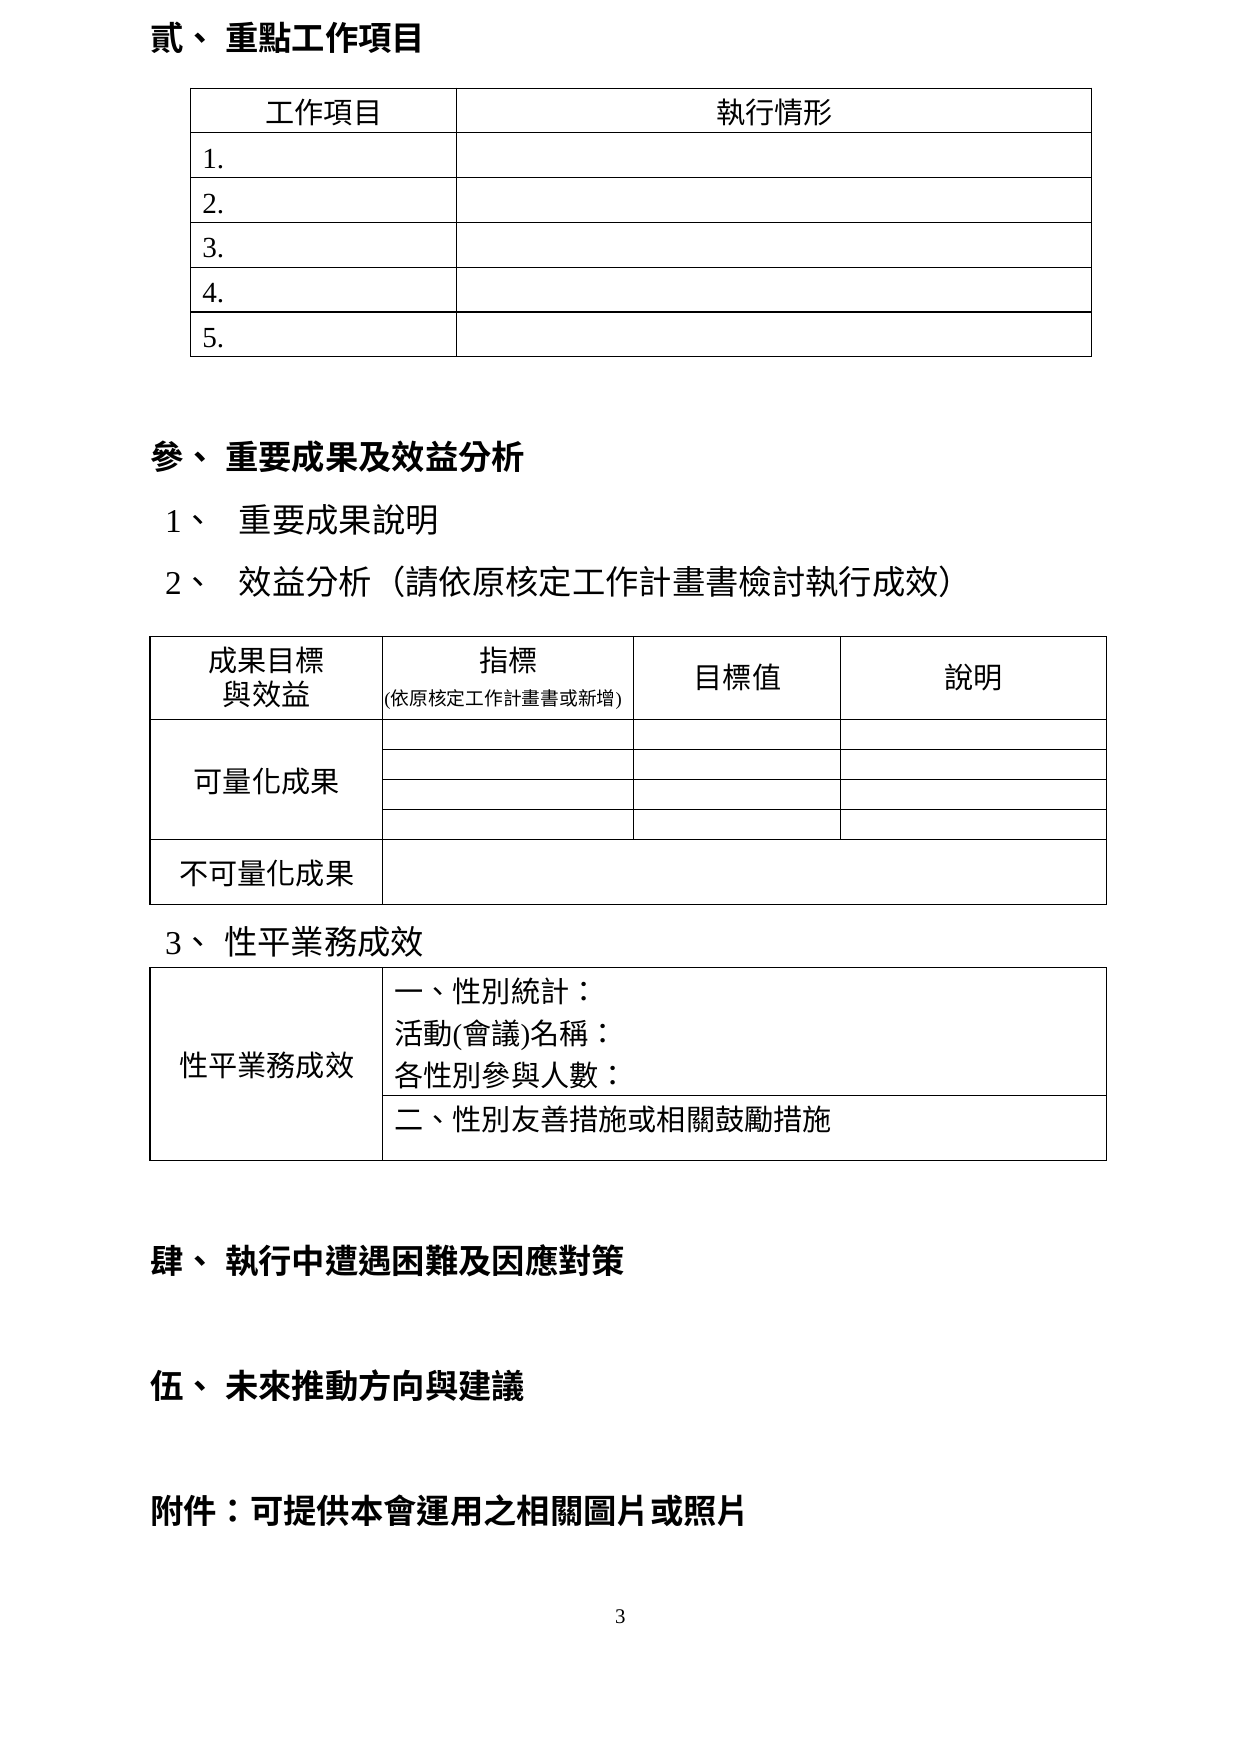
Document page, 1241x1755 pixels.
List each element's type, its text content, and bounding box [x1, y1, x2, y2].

table_cell [383, 810, 633, 838]
table_cell 二、性別友善措施或相關鼓勵措施 [383, 1096, 1106, 1160]
list 執行中遭遇困難及因應對策 [150, 1224, 1090, 1286]
table_cell [457, 223, 1091, 267]
table_cell [457, 178, 1091, 222]
table_header 性平業務成效 [151, 968, 382, 1160]
table_cell [457, 268, 1091, 311]
list 重要成果及效益分析 [150, 420, 1090, 482]
table_cell [841, 780, 1106, 809]
list 重點工作項目 [150, 0, 1090, 62]
table_cell 3. [191, 223, 456, 267]
table_cell [457, 313, 1091, 356]
table_cell [634, 780, 840, 809]
table_cell [383, 840, 1106, 904]
table_header 一、性別統計： 活動(會議)名稱： 各性別參與人數： [383, 968, 1106, 1095]
table_header 成果目標 與效益 [151, 637, 382, 719]
table_cell 不可量化成果 [151, 840, 382, 904]
text 附件：可提供本會運用之相關圖片或照片 [150, 1474, 1090, 1536]
table_cell [383, 720, 633, 749]
list 性平業務成效 [165, 905, 1090, 967]
list 未來推動方向與建議 [150, 1349, 1090, 1411]
table_cell [841, 750, 1106, 779]
table_cell 2. [191, 178, 456, 222]
table_cell [634, 720, 840, 749]
list 效益分析（請依原核定工作計畫書檢討執行成效） [165, 545, 1090, 607]
table_cell [457, 133, 1091, 177]
table_header 指標 (依原核定工作計畫書或新增) [383, 637, 633, 719]
table_header 目標值 [634, 637, 840, 719]
table_header 說明 [841, 637, 1106, 719]
table_cell [383, 750, 633, 779]
table_cell 可量化成果 [151, 720, 382, 838]
table_header 執行情形 [457, 89, 1091, 132]
table_cell 4. [191, 268, 456, 311]
table_cell 1. [191, 133, 456, 177]
table_cell [841, 720, 1106, 749]
table_cell [383, 780, 633, 809]
table_cell [841, 810, 1106, 838]
table_cell [634, 810, 840, 838]
table_header 工作項目 [191, 89, 456, 132]
list 重要成果說明 [165, 482, 1090, 545]
table_cell [634, 750, 840, 779]
table_cell 5. [191, 313, 456, 356]
